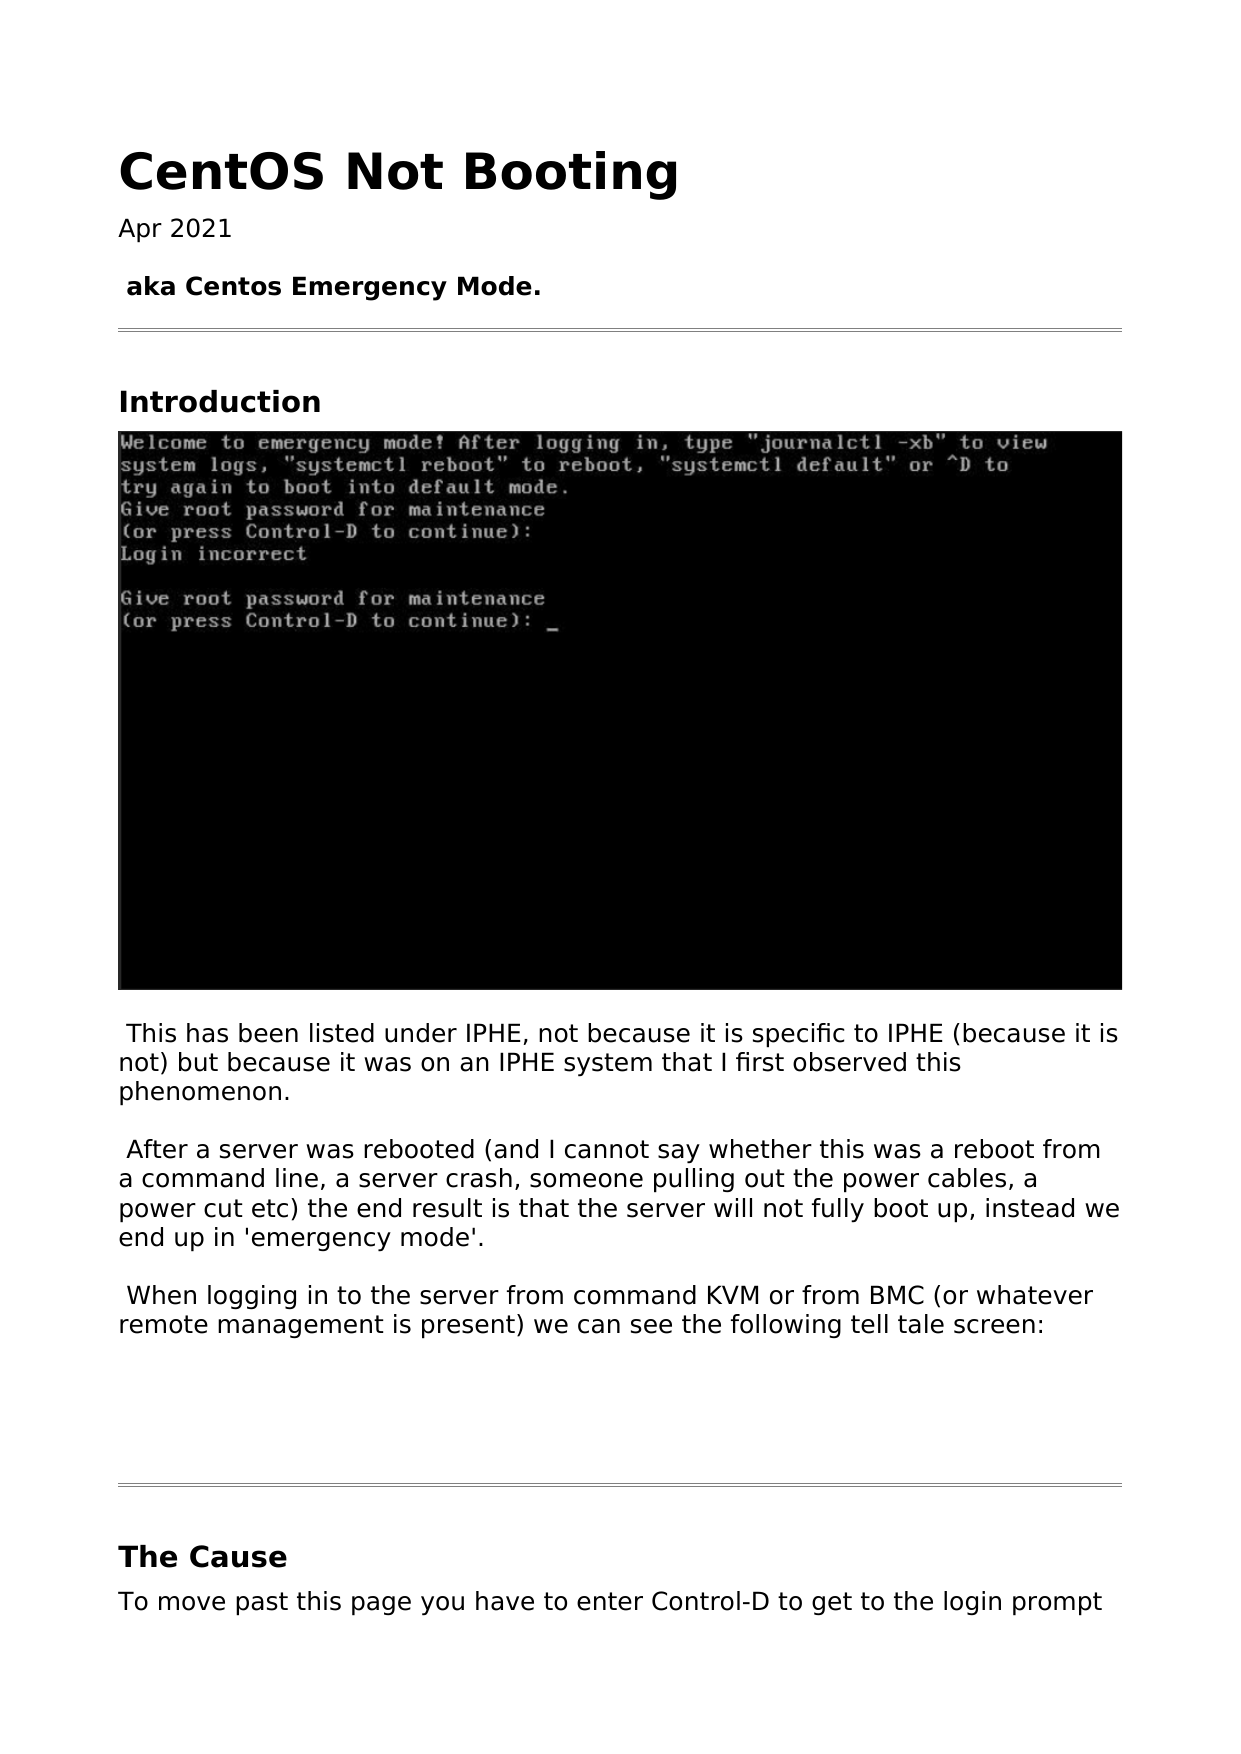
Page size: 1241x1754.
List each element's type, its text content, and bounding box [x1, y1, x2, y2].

text To move past this page you have to enter Control-D to get to the login prompt [118, 1587, 1122, 1616]
subtitle CentOS Not Booting [118, 143, 1122, 201]
picture [118, 431, 1123, 990]
text Apr 2021 aka Centos Emergency Mode. [118, 214, 1122, 301]
subtitle The Cause [118, 1540, 1122, 1574]
subtitle Introduction [118, 385, 1122, 419]
text This has been listed under IPHE, not because it is specific to IPHE (because it is not) but because it was on an IPHE system that I first observed this phenomenon. After a server was rebooted (and I cannot say whether this was a reboot from a command line, a server crash, someone pulling out the power cables, a power cut etc) the end result is that the server will not fully boot up, instead we end up in 'emergency mode'. When logging in to the server from command KVM or from BMC (or whatever remote management is present) we can see the following tell tale screen: [118, 990, 1122, 1456]
